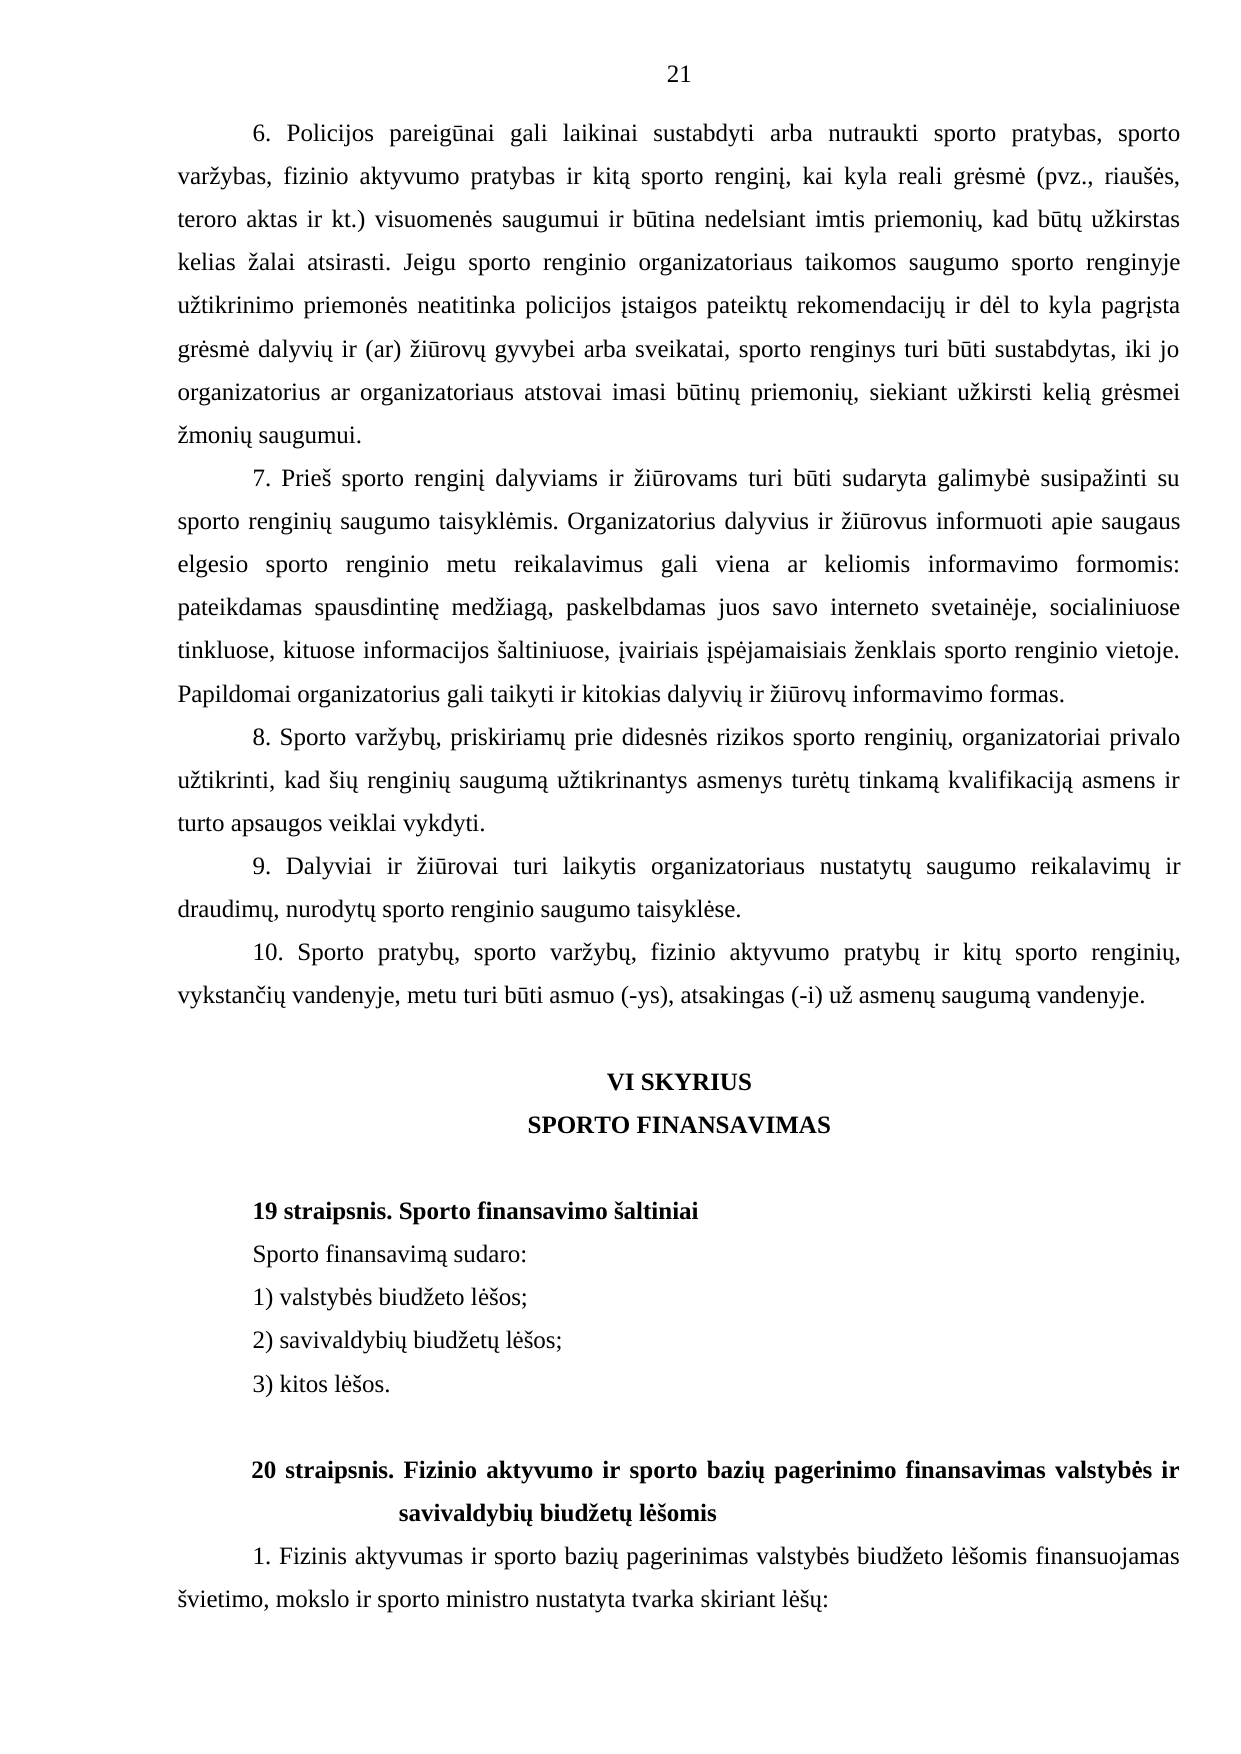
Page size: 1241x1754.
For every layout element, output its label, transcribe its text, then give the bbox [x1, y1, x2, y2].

text 6. Policijos pareigūnai gali laikinai sustabdyti arba nutraukti sporto pratybas, sporto varžybas, fizinio aktyvumo pratybas ir kitą sporto renginį, kai kyla reali grėsmė (pvz., riaušės, teroro aktas ir kt.) visuomenės saugumui ir būtina nedelsiant imtis priemonių, kad būtų užkirstas kelias žalai atsirasti. Jeigu sporto renginio organizatoriaus taikomos saugumo sporto renginyje užtikrinimo priemonės neatitinka policijos įstaigos pateiktų rekomendacijų ir dėl to kyla pagrįsta grėsmė dalyvių ir (ar) žiūrovų gyvybei arba sveikatai, sporto renginys turi būti sustabdytas, iki jo organizatorius ar organizatoriaus atstovai imasi būtinų priemonių, siekiant užkirsti kelią grėsmei žmonių saugumui. [177, 118, 1181, 449]
text 7. Prieš sporto renginį dalyviams ir žiūrovams turi būti sudaryta galimybė susipažinti su sporto renginių saugumo taisyklėmis. Organizatorius dalyvius ir žiūrovus informuoti apie saugaus elgesio sporto renginio metu reikalavimus gali viena ar keliomis informavimo formomis: pateikdamas spausdintinę medžiagą, paskelbdamas juos savo interneto svetainėje, socialiniuose tinkluose, kituose informacijos šaltiniuose, įvairiais įspėjamaisiais ženklais sporto renginio vietoje. Papildomai organizatorius gali taikyti ir kitokias dalyvių ir žiūrovų informavimo formas. [177, 463, 1181, 707]
text 3) kitos lėšos. [177, 1369, 1181, 1397]
text Sporto finansavimą sudaro: [177, 1239, 1181, 1268]
text 9. Dalyviai ir žiūrovai turi laikytis organizatoriaus nustatytų saugumo reikalavimų ir draudimų, nurodytų sporto renginio saugumo taisyklėse. [177, 851, 1181, 923]
text 20 straipsnis. Fizinio aktyvumo ir sporto bazių pagerinimo finansavimas valstybės ir savivaldybių biudžetų lėšomis [251, 1455, 1181, 1527]
text 1. Fizinis aktyvumas ir sporto bazių pagerinimas valstybės biudžeto lėšomis finansuojamas švietimo, mokslo ir sporto ministro nustatyta tvarka skiriant lėšų: [177, 1541, 1181, 1613]
text SPORTO FINANSAVIMAS [177, 1110, 1181, 1139]
text 2) savivaldybių biudžetų lėšos; [177, 1326, 1181, 1354]
text 10. Sporto pratybų, sporto varžybų, fizinio aktyvumo pratybų ir kitų sporto renginių, vykstančių vandenyje, metu turi būti asmuo (-ys), atsakingas (-i) už asmenų saugumą vandenyje. [177, 937, 1181, 1009]
text 19 straipsnis. Sporto finansavimo šaltiniai [177, 1196, 1181, 1225]
text 8. Sporto varžybų, priskiriamų prie didesnės rizikos sporto renginių, organizatoriai privalo užtikrinti, kad šių renginių saugumą užtikrinantys asmenys turėtų tinkamą kvalifikaciją asmens ir turto apsaugos veiklai vykdyti. [177, 722, 1181, 837]
text 1) valstybės biudžeto lėšos; [177, 1282, 1181, 1311]
text VI SKYRIUS [177, 1067, 1181, 1096]
